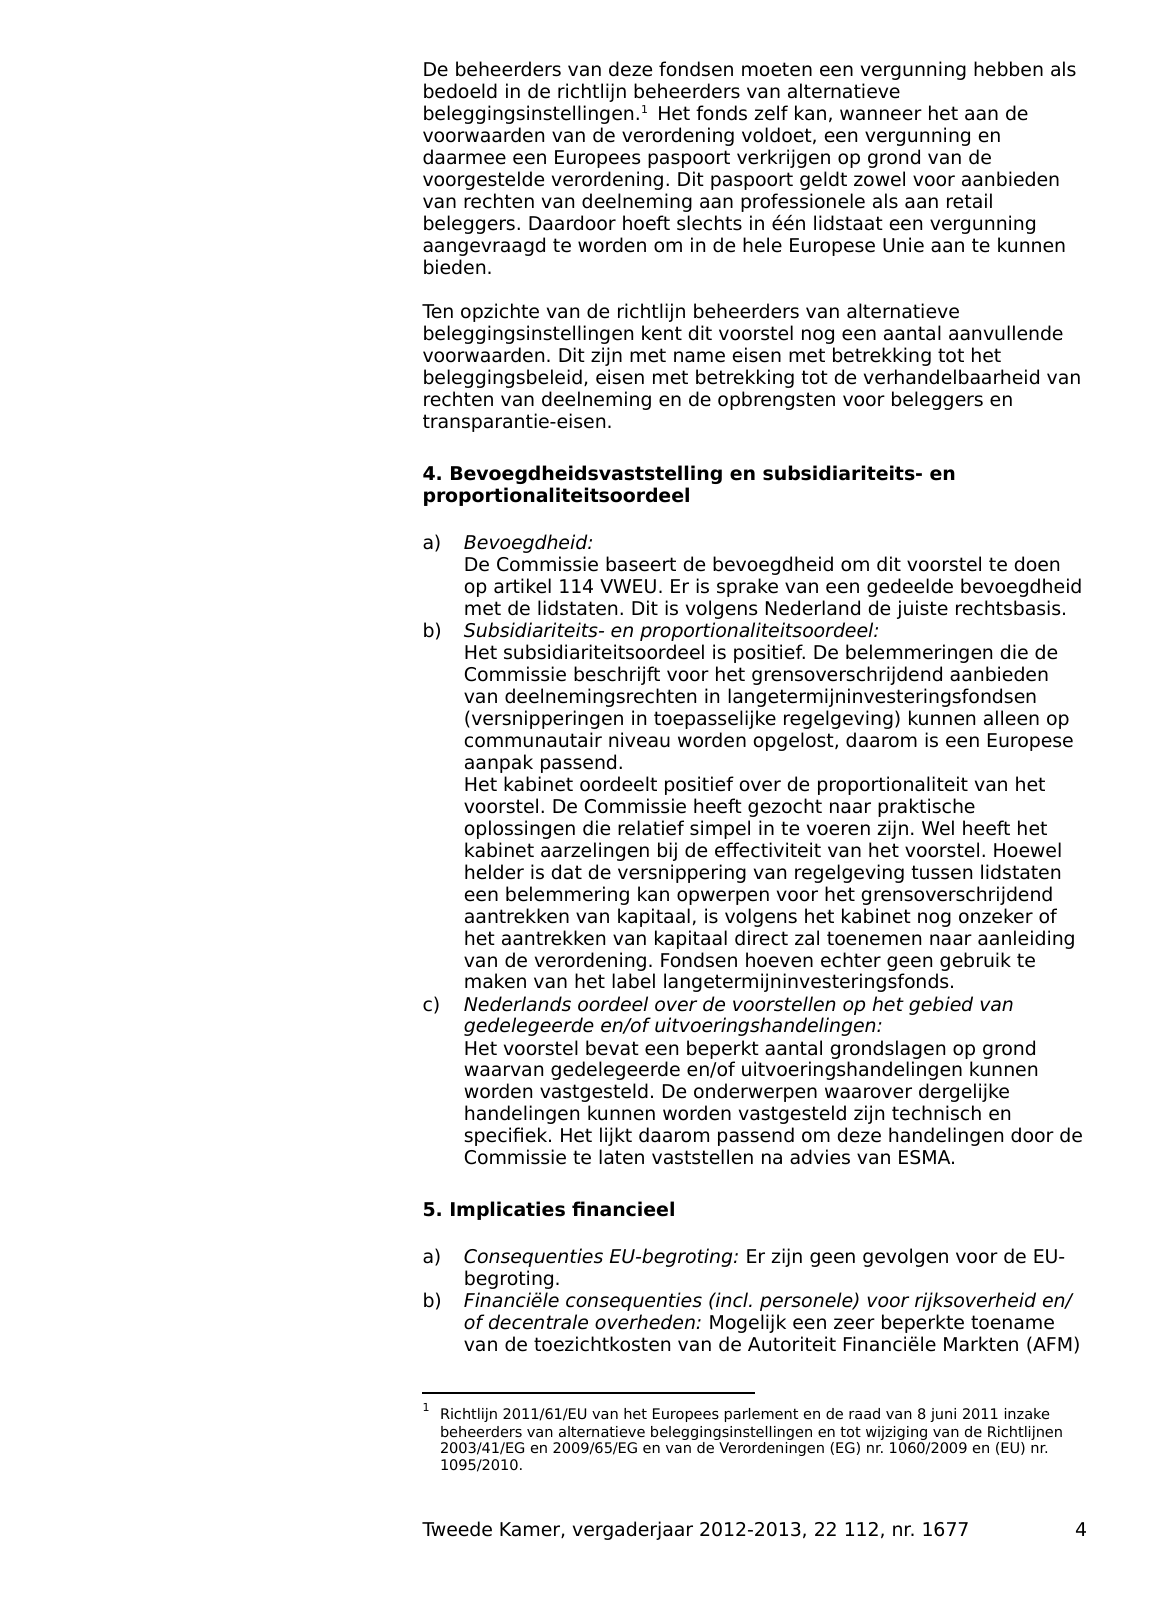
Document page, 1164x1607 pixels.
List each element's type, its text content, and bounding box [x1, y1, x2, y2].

text c) Nederlands oordeel over de voorstellen op het gebied van gedelegeerde en/of uitvoeringshandelingen: [422, 993, 1087, 1037]
subtitle 4. Bevoegdheidsvaststelling en subsidiariteits- en proportionaliteitsoordeel [422, 463, 1087, 507]
text a) Bevoegdheid: [422, 532, 1087, 554]
text Het subsidiariteitsoordeel is positief. De belemmeringen die de Commissie beschrijft voor het grensoverschrijdend aanbieden van deelnemingsrechten in langetermijninvesteringsfondsen (versnipperingen in toepasselijke regelgeving) kunnen alleen op communautair niveau worden opgelost, daarom is een Europese aanpak passend. [464, 642, 1087, 774]
text De Commissie baseert de bevoegdheid om dit voorstel te doen op artikel 114 VWEU. Er is sprake van een gedeelde bevoegdheid met de lidstaten. Dit is volgens Nederland de juiste rechtsbasis. [464, 554, 1087, 620]
text b) Financiële consequenties (incl. personele) voor rijksoverheid en/ of decentrale overheden: Mogelijk een zeer beperkte toename van de toezichtkosten van de Autoriteit Financiële Markten (AFM) [422, 1290, 1087, 1356]
subtitle 5. Implicaties financieel [422, 1199, 1087, 1221]
text De beheerders van deze fondsen moeten een vergunning hebben als bedoeld in de richtlijn beheerders van alternatieve beleggingsinstellingen. Het fonds zelf kan, wanneer het aan de voorwaarden van de verordening voldoet, een vergunning en daarmee een Europees paspoort verkrijgen op grond van de voorgestelde verordening. Dit paspoort geldt zowel voor aanbieden van rechten van deelneming aan professionele als aan retail beleggers. Daardoor hoeft slechts in één lidstaat een vergunning aangevraagd te worden om in de hele Europese Unie aan te kunnen bieden. [422, 59, 1087, 279]
text Richtlijn 2011/61/EU van het Europees parlement en de raad van 8 juni 2011 inzake beheerders van alternatieve beleggingsinstellingen en tot wijziging van de Richtlijnen 2003/41/EG en 2009/65/EG en van de Verordeningen (EG) nr. 1060/2009 en (EU) nr. 1095/2010. [422, 1402, 1087, 1474]
text a) Consequenties EU-begroting: Er zijn geen gevolgen voor de EU-begroting. [422, 1246, 1087, 1290]
text Het voorstel bevat een beperkt aantal grondslagen op grond waarvan gedelegeerde en/of uitvoeringshandelingen kunnen worden vastgesteld. De onderwerpen waarover dergelijke handelingen kunnen worden vastgesteld zijn technisch en specifiek. Het lijkt daarom passend om deze handelingen door de Commissie te laten vaststellen na advies van ESMA. [464, 1037, 1087, 1169]
text Ten opzichte van de richtlijn beheerders van alternatieve beleggingsinstellingen kent dit voorstel nog een aantal aanvullende voorwaarden. Dit zijn met name eisen met betrekking tot het beleggingsbeleid, eisen met betrekking tot de verhandelbaarheid van rechten van deelneming en de opbrengsten voor beleggers en transparantie-eisen. [422, 301, 1087, 433]
text b) Subsidiariteits- en proportionaliteitsoordeel: [422, 620, 1087, 642]
text Het kabinet oordeelt positief over de proportionaliteit van het voorstel. De Commissie heeft gezocht naar praktische oplossingen die relatief simpel in te voeren zijn. Wel heeft het kabinet aarzelingen bij de effectiviteit van het voorstel. Hoewel helder is dat de versnippering van regelgeving tussen lidstaten een belemmering kan opwerpen voor het grensoverschrijdend aantrekken van kapitaal, is volgens het kabinet nog onzeker of het aantrekken van kapitaal direct zal toenemen naar aanleiding van de verordening. Fondsen hoeven echter geen gebruik te maken van het label langetermijninvesteringsfonds. [464, 774, 1087, 993]
